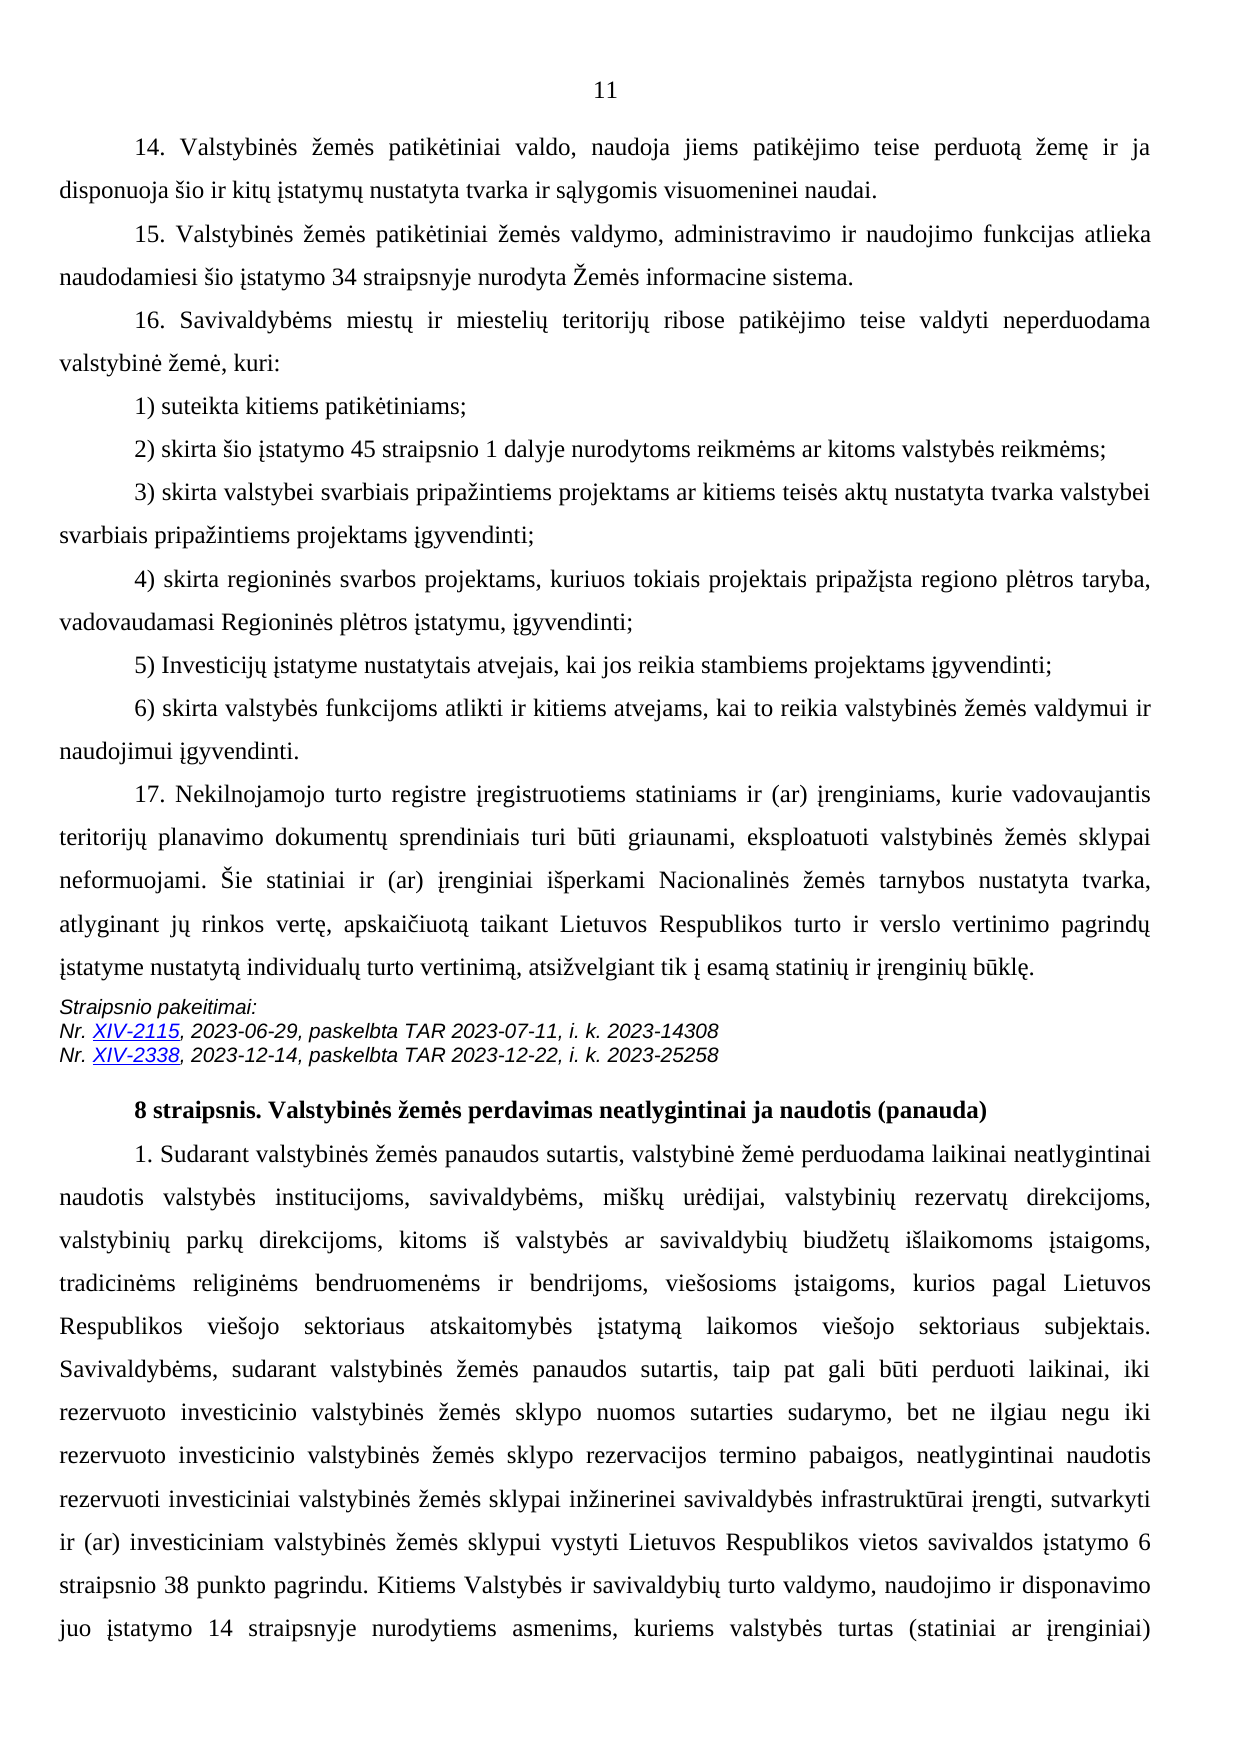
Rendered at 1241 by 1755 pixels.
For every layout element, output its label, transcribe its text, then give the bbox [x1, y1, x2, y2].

text 1) suteikta kitiems patikėtiniams; [59, 391, 1152, 420]
text Nr. XIV-2338, 2023-12-14, paskelbta TAR 2023-12-22, i. k. 2023-25258 [59, 1043, 1152, 1067]
text 8 straipsnis. Valstybinės žemės perdavimas neatlygintinai ja naudotis (panauda) [59, 1096, 1152, 1124]
text 14. Valstybinės žemės patikėtiniai valdo, naudoja jiems patikėjimo teise perduotą žemę ir ja disponuoja šio ir kitų įstatymų nustatyta tvarka ir sąlygomis visuomeninei naudai. [59, 132, 1152, 204]
text 15. Valstybinės žemės patikėtiniai žemės valdymo, administravimo ir naudojimo funkcijas atlieka naudodamiesi šio įstatymo 34 straipsnyje nurodyta Žemės informacine sistema. [59, 219, 1152, 291]
text 1. Sudarant valstybinės žemės panaudos sutartis, valstybinė žemė perduodama laikinai neatlygintinai naudotis valstybės institucijoms, savivaldybėms, miškų urėdijai, valstybinių rezervatų direkcijoms, valstybinių parkų direkcijoms, kitoms iš valstybės ar savivaldybių biudžetų išlaikomoms įstaigoms, tradicinėms religinėms bendruomenėms ir bendrijoms, viešosioms įstaigoms, kurios pagal Lietuvos Respublikos viešojo sektoriaus atskaitomybės įstatymą laikomos viešojo sektoriaus subjektais. Savivaldybėms, sudarant valstybinės žemės panaudos sutartis, taip pat gali būti perduoti laikinai, iki rezervuoto investicinio valstybinės žemės sklypo nuomos sutarties sudarymo, bet ne ilgiau negu iki rezervuoto investicinio valstybinės žemės sklypo rezervacijos termino pabaigos, neatlygintinai naudotis rezervuoti investiciniai valstybinės žemės sklypai inžinerinei savivaldybės infrastruktūrai įrengti, sutvarkyti ir (ar) investiciniam valstybinės žemės sklypui vystyti Lietuvos Respublikos vietos savivaldos įstatymo 6 straipsnio 38 punkto pagrindu. Kitiems Valstybės ir savivaldybių turto valdymo, naudojimo ir disponavimo juo įstatymo 14 straipsnyje nurodytiems asmenims, kuriems valstybės turtas (statiniai ar įrenginiai) [59, 1139, 1152, 1642]
text 5) Investicijų įstatyme nustatytais atvejais, kai jos reikia stambiems projektams įgyvendinti; [59, 650, 1152, 679]
text 17. Nekilnojamojo turto registre įregistruotiems statiniams ir (ar) įrenginiams, kurie vadovaujantis teritorijų planavimo dokumentų sprendiniais turi būti griaunami, eksploatuoti valstybinės žemės sklypai neformuojami. Šie statiniai ir (ar) įrenginiai išperkami Nacionalinės žemės tarnybos nustatyta tvarka, atlyginant jų rinkos vertę, apskaičiuotą taikant Lietuvos Respublikos turto ir verslo vertinimo pagrindų įstatyme nustatytą individualų turto vertinimą, atsižvelgiant tik į esamą statinių ir įrenginių būklę. [59, 779, 1152, 981]
text 4) skirta regioninės svarbos projektams, kuriuos tokiais projektais pripažįsta regiono plėtros taryba, vadovaudamasi Regioninės plėtros įstatymu, įgyvendinti; [59, 564, 1152, 636]
text Straipsnio pakeitimai: [59, 995, 1152, 1019]
text 2) skirta šio įstatymo 45 straipsnio 1 dalyje nurodytoms reikmėms ar kitoms valstybės reikmėms; [59, 434, 1152, 463]
text Nr. XIV-2115, 2023-06-29, paskelbta TAR 2023-07-11, i. k. 2023-14308 [59, 1019, 1152, 1043]
text 16. Savivaldybėms miestų ir miestelių teritorijų ribose patikėjimo teise valdyti neperduodama valstybinė žemė, kuri: [59, 305, 1152, 377]
text 6) skirta valstybės funkcijoms atlikti ir kitiems atvejams, kai to reikia valstybinės žemės valdymui ir naudojimui įgyvendinti. [59, 693, 1152, 765]
text 3) skirta valstybei svarbiais pripažintiems projektams ar kitiems teisės aktų nustatyta tvarka valstybei svarbiais pripažintiems projektams įgyvendinti; [59, 477, 1152, 549]
